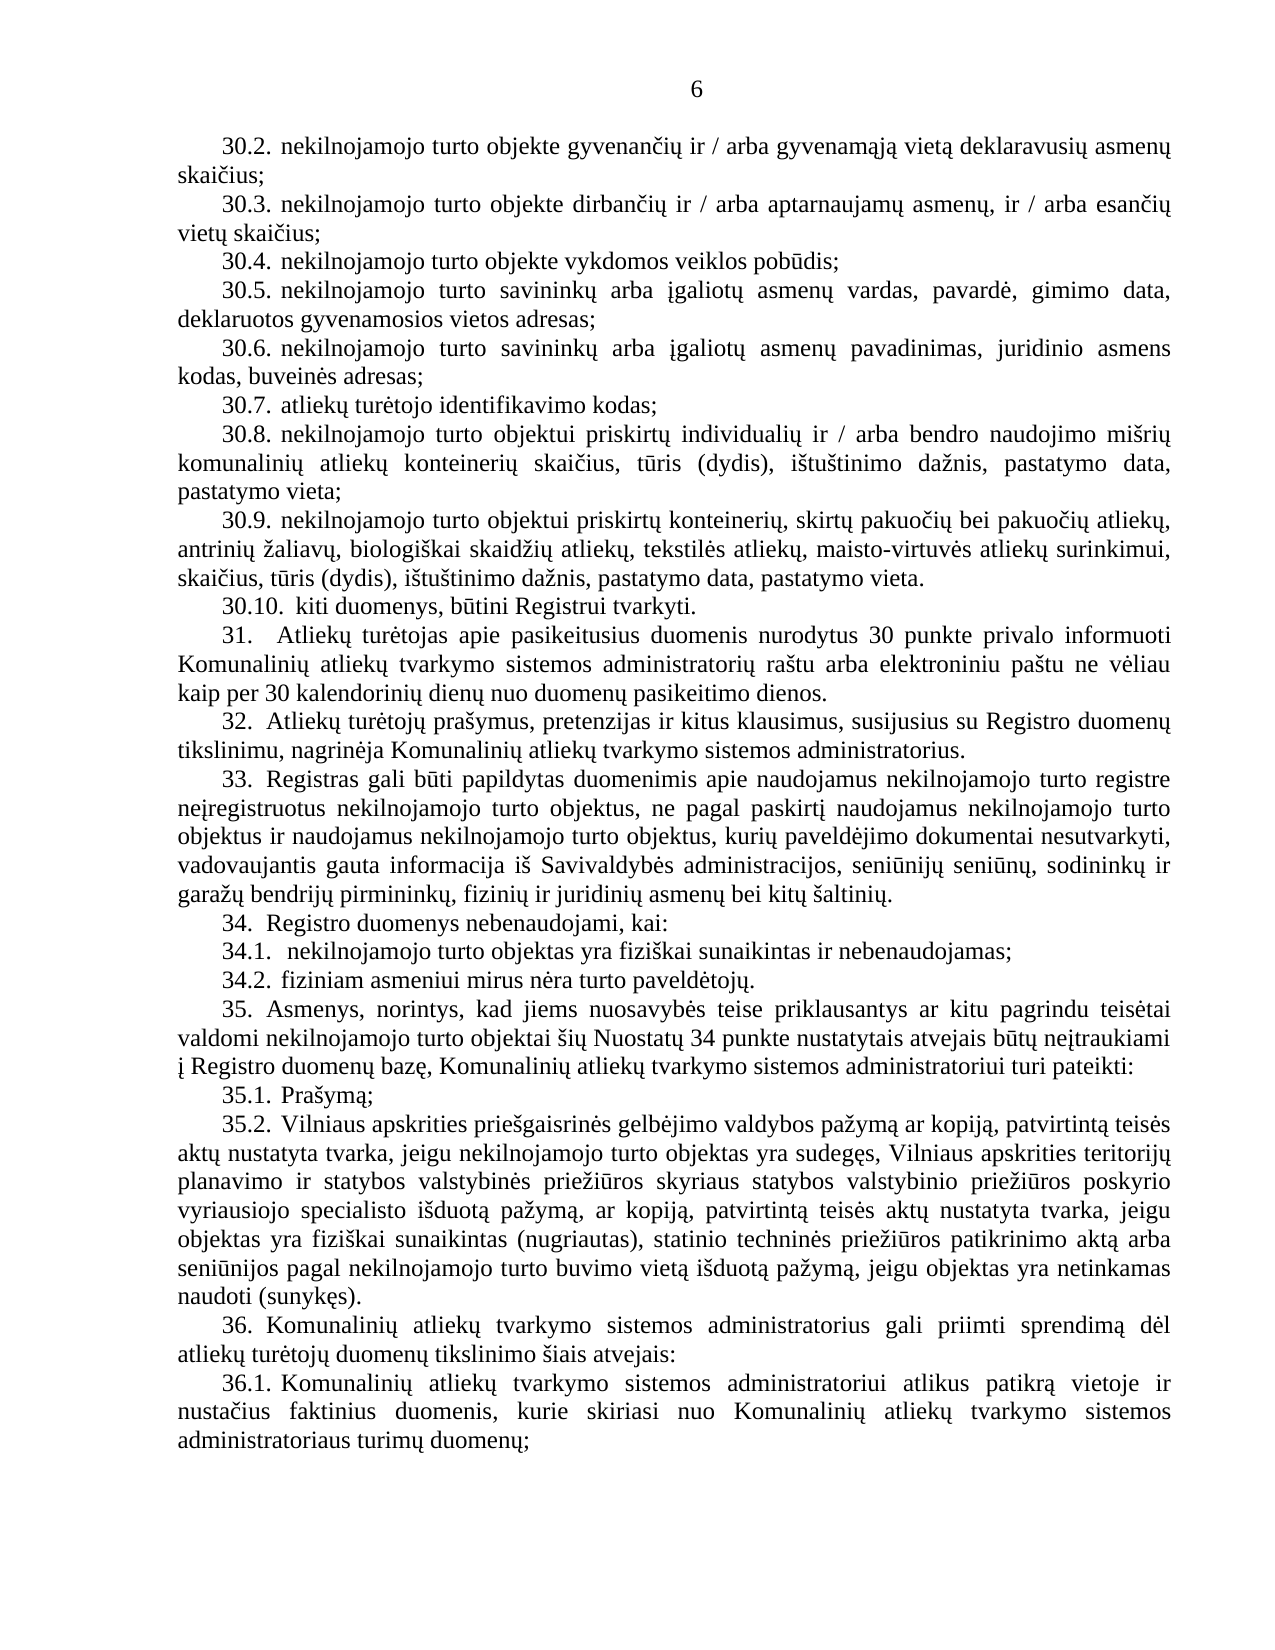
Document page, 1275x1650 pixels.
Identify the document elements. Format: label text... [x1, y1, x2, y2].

text 30.9. nekilnojamojo turto objektui priskirtų konteinerių, skirtų pakuočių bei pakuočių atliekų, antrinių žaliavų, biologiškai skaidžių atliekų, tekstilės atliekų, maisto-virtuvės atliekų surinkimui, skaičius, tūris (dydis), ištuštinimo dažnis, pastatymo data, pastatymo vieta. [177, 505, 1172, 591]
text 30.2. nekilnojamojo turto objekte gyvenančių ir / arba gyvenamąją vietą deklaravusių asmenų skaičius; [177, 131, 1172, 189]
text 35.1. Prašymą; [177, 1080, 1172, 1109]
text 34.1. nekilnojamojo turto objektas yra fiziškai sunaikintas ir nebenaudojamas; [177, 936, 1172, 965]
text 30.4. nekilnojamojo turto objekte vykdomos veiklos pobūdis; [177, 246, 1172, 275]
text 30.7. atliekų turėtojo identifikavimo kodas; [177, 390, 1172, 419]
text 30.8. nekilnojamojo turto objektui priskirtų individualių ir / arba bendro naudojimo mišrių komunalinių atliekų konteinerių skaičius, tūris (dydis), ištuštinimo dažnis, pastatymo data, pastatymo vieta; [177, 419, 1172, 505]
text 30.6. nekilnojamojo turto savininkų arba įgaliotų asmenų pavadinimas, juridinio asmens kodas, buveinės adresas; [177, 333, 1172, 390]
text 35.2. Vilniaus apskrities priešgaisrinės gelbėjimo valdybos pažymą ar kopiją, patvirtintą teisės aktų nustatyta tvarka, jeigu nekilnojamojo turto objektas yra sudegęs, Vilniaus apskrities teritorijų planavimo ir statybos valstybinės priežiūros skyriaus statybos valstybinio priežiūros poskyrio vyriausiojo specialisto išduotą pažymą, ar kopiją, patvirtintą teisės aktų nustatyta tvarka, jeigu objektas yra fiziškai sunaikintas (nugriautas), statinio techninės priežiūros patikrinimo aktą arba seniūnijos pagal nekilnojamojo turto buvimo vietą išduotą pažymą, jeigu objektas yra netinkamas naudoti (sunykęs). [177, 1109, 1172, 1310]
text 34. Registro duomenys nebenaudojami, kai: [177, 908, 1172, 936]
text 32. Atliekų turėtojų prašymus, pretenzijas ir kitus klausimus, susijusius su Registro duomenų tikslinimu, nagrinėja Komunalinių atliekų tvarkymo sistemos administratorius. [177, 706, 1172, 764]
text 34.2. fiziniam asmeniui mirus nėra turto paveldėtojų. [177, 965, 1172, 994]
text 31. Atliekų turėtojas apie pasikeitusius duomenis nurodytus 30 punkte privalo informuoti Komunalinių atliekų tvarkymo sistemos administratorių raštu arba elektroniniu paštu ne vėliau kaip per 30 kalendorinių dienų nuo duomenų pasikeitimo dienos. [177, 620, 1172, 706]
text 36.1. Komunalinių atliekų tvarkymo sistemos administratoriui atlikus patikrą vietoje ir nustačius faktinius duomenis, kurie skiriasi nuo Komunalinių atliekų tvarkymo sistemos administratoriaus turimų duomenų; [177, 1368, 1172, 1454]
text 35. Asmenys, norintys, kad jiems nuosavybės teise priklausantys ar kitu pagrindu teisėtai valdomi nekilnojamojo turto objektai šių Nuostatų 34 punkte nustatytais atvejais būtų neįtraukiami į Registro duomenų bazę, Komunalinių atliekų tvarkymo sistemos administratoriui turi pateikti: [177, 994, 1172, 1080]
text 36. Komunalinių atliekų tvarkymo sistemos administratorius gali priimti sprendimą dėl atliekų turėtojų duomenų tikslinimo šiais atvejais: [177, 1310, 1172, 1368]
text 30.3. nekilnojamojo turto objekte dirbančių ir / arba aptarnaujamų asmenų, ir / arba esančių vietų skaičius; [177, 189, 1172, 246]
text 33. Registras gali būti papildytas duomenimis apie naudojamus nekilnojamojo turto registre neįregistruotus nekilnojamojo turto objektus, ne pagal paskirtį naudojamus nekilnojamojo turto objektus ir naudojamus nekilnojamojo turto objektus, kurių paveldėjimo dokumentai nesutvarkyti, vadovaujantis gauta informacija iš Savivaldybės administracijos, seniūnijų seniūnų, sodininkų ir garažų bendrijų pirmininkų, fizinių ir juridinių asmenų bei kitų šaltinių. [177, 764, 1172, 908]
text 30.10. kiti duomenys, būtini Registrui tvarkyti. [177, 591, 1172, 620]
text 30.5. nekilnojamojo turto savininkų arba įgaliotų asmenų vardas, pavardė, gimimo data, deklaruotos gyvenamosios vietos adresas; [177, 275, 1172, 333]
